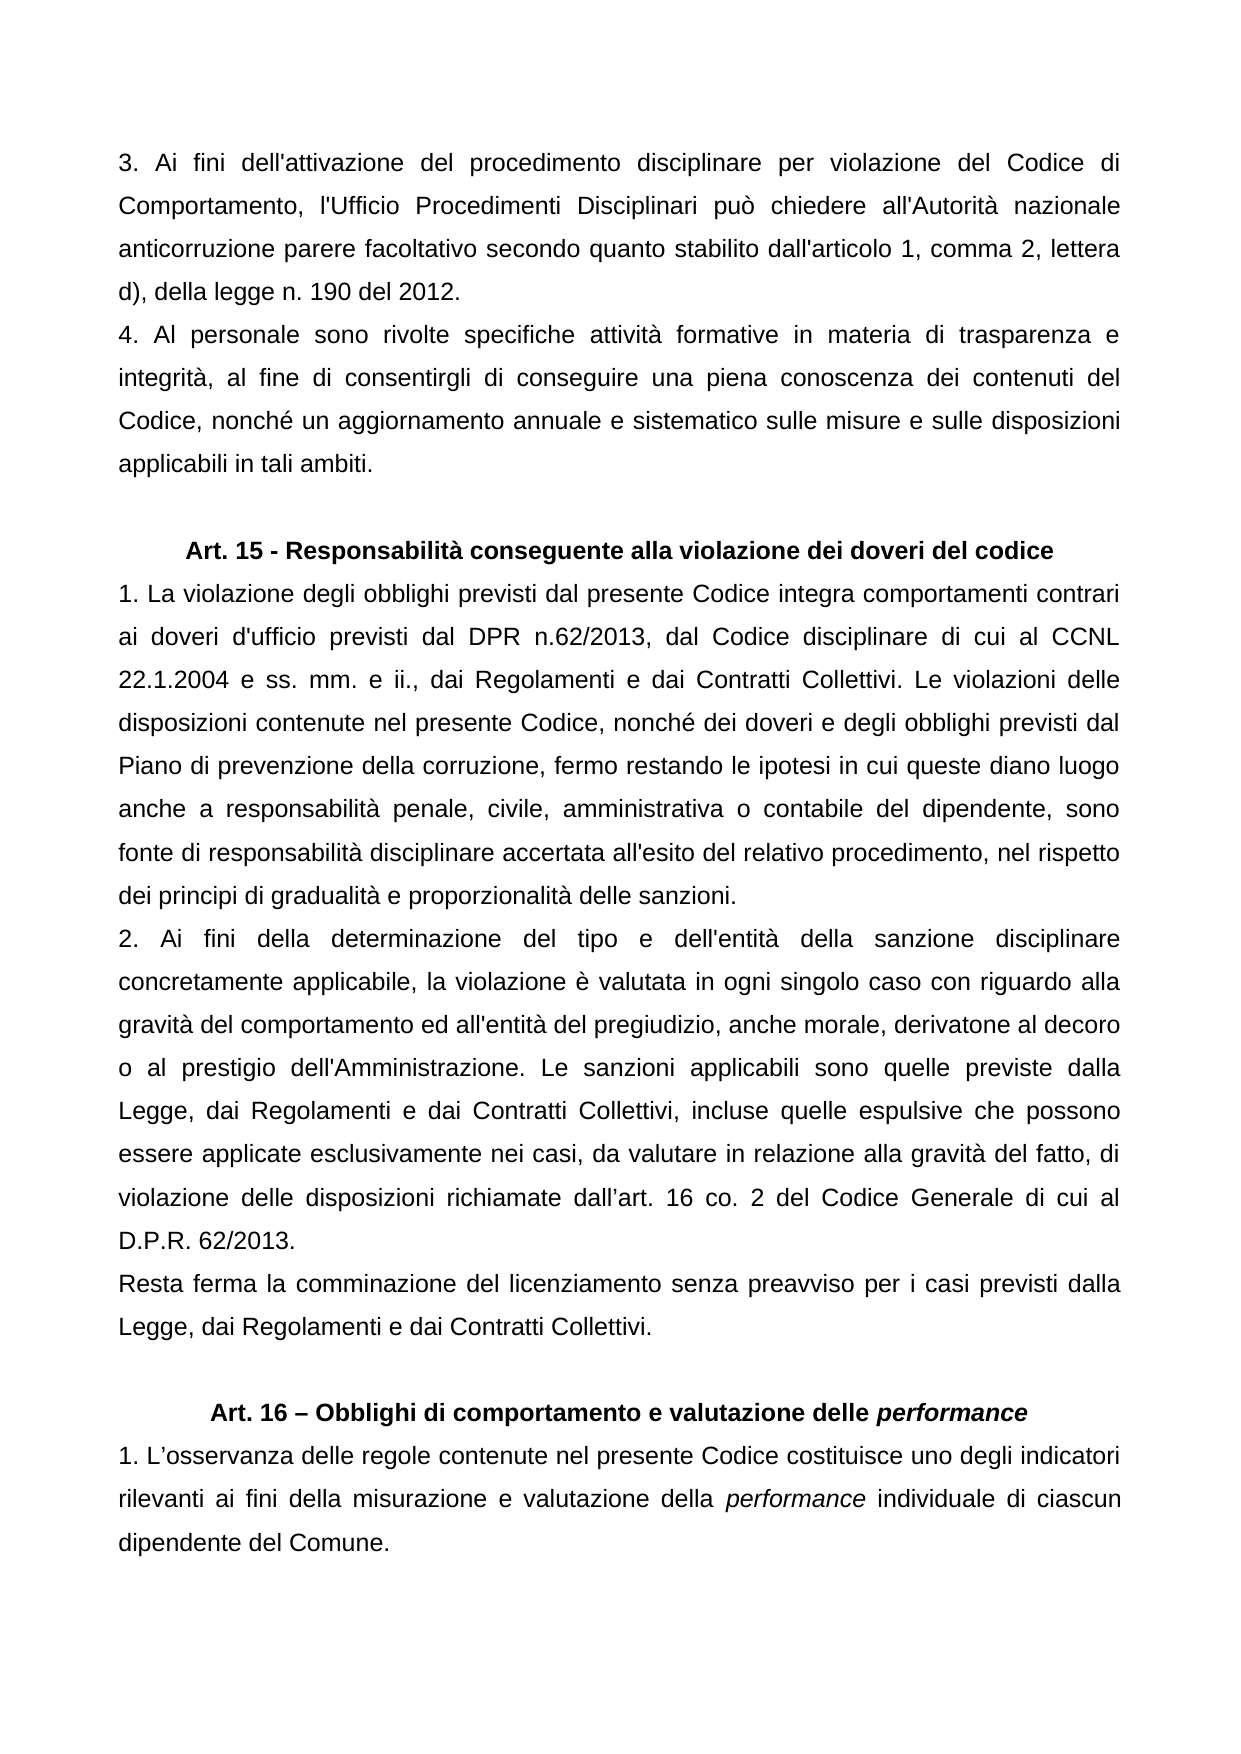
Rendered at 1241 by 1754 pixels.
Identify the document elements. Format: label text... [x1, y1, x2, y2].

text Art. 15 - Responsabilità conseguente alla violazione dei doveri del codice [118, 536, 1122, 564]
text 1. L’osservanza delle regole contenute nel presente Codice costituisce uno degli indicatori rilevanti ai fini della misurazione e valutazione della performance individuale di ciascun dipendente del Comune. [118, 1441, 1122, 1556]
text Art. 16 – Obblighi di comportamento e valutazione delle performance [118, 1398, 1122, 1427]
text 1. La violazione degli obblighi previsti dal presente Codice integra comportamenti contrari ai doveri d'ufficio previsti dal DPR n.62/2013, dal Codice disciplinare di cui al CCNL 22.1.2004 e ss. mm. e ii., dai Regolamenti e dai Contratti Collettivi. Le violazioni delle disposizioni contenute nel presente Codice, nonché dei doveri e degli obblighi previsti dal Piano di prevenzione della corruzione, fermo restando le ipotesi in cui queste diano luogo anche a responsabilità penale, civile, amministrativa o contabile del dipendente, sono fonte di responsabilità disciplinare accertata all'esito del relativo procedimento, nel rispetto dei principi di gradualità e proporzionalità delle sanzioni. [118, 579, 1122, 909]
text 2. Ai fini della determinazione del tipo e dell'entità della sanzione disciplinare concretamente applicabile, la violazione è valutata in ogni singolo caso con riguardo alla gravità del comportamento ed all'entità del pregiudizio, anche morale, derivatone al decoro o al prestigio dell'Amministrazione. Le sanzioni applicabili sono quelle previste dalla Legge, dai Regolamenti e dai Contratti Collettivi, incluse quelle espulsive che possono essere applicate esclusivamente nei casi, da valutare in relazione alla gravità del fatto, di violazione delle disposizioni richiamate dall’art. 16 co. 2 del Codice Generale di cui al D.P.R. 62/2013. [118, 924, 1122, 1254]
text Resta ferma la comminazione del licenziamento senza preavviso per i casi previsti dalla Legge, dai Regolamenti e dai Contratti Collettivi. [118, 1269, 1122, 1341]
text 4. Al personale sono rivolte specifiche attività formative in materia di trasparenza e integrità, al fine di consentirgli di conseguire una piena conoscenza dei contenuti del Codice, nonché un aggiornamento annuale e sistematico sulle misure e sulle disposizioni applicabili in tali ambiti. [118, 320, 1122, 478]
text 3. Ai fini dell'attivazione del procedimento disciplinare per violazione del Codice di Comportamento, l'Ufficio Procedimenti Disciplinari può chiedere all'Autorità nazionale anticorruzione parere facoltativo secondo quanto stabilito dall'articolo 1, comma 2, lettera d), della legge n. 190 del 2012. [118, 148, 1122, 306]
